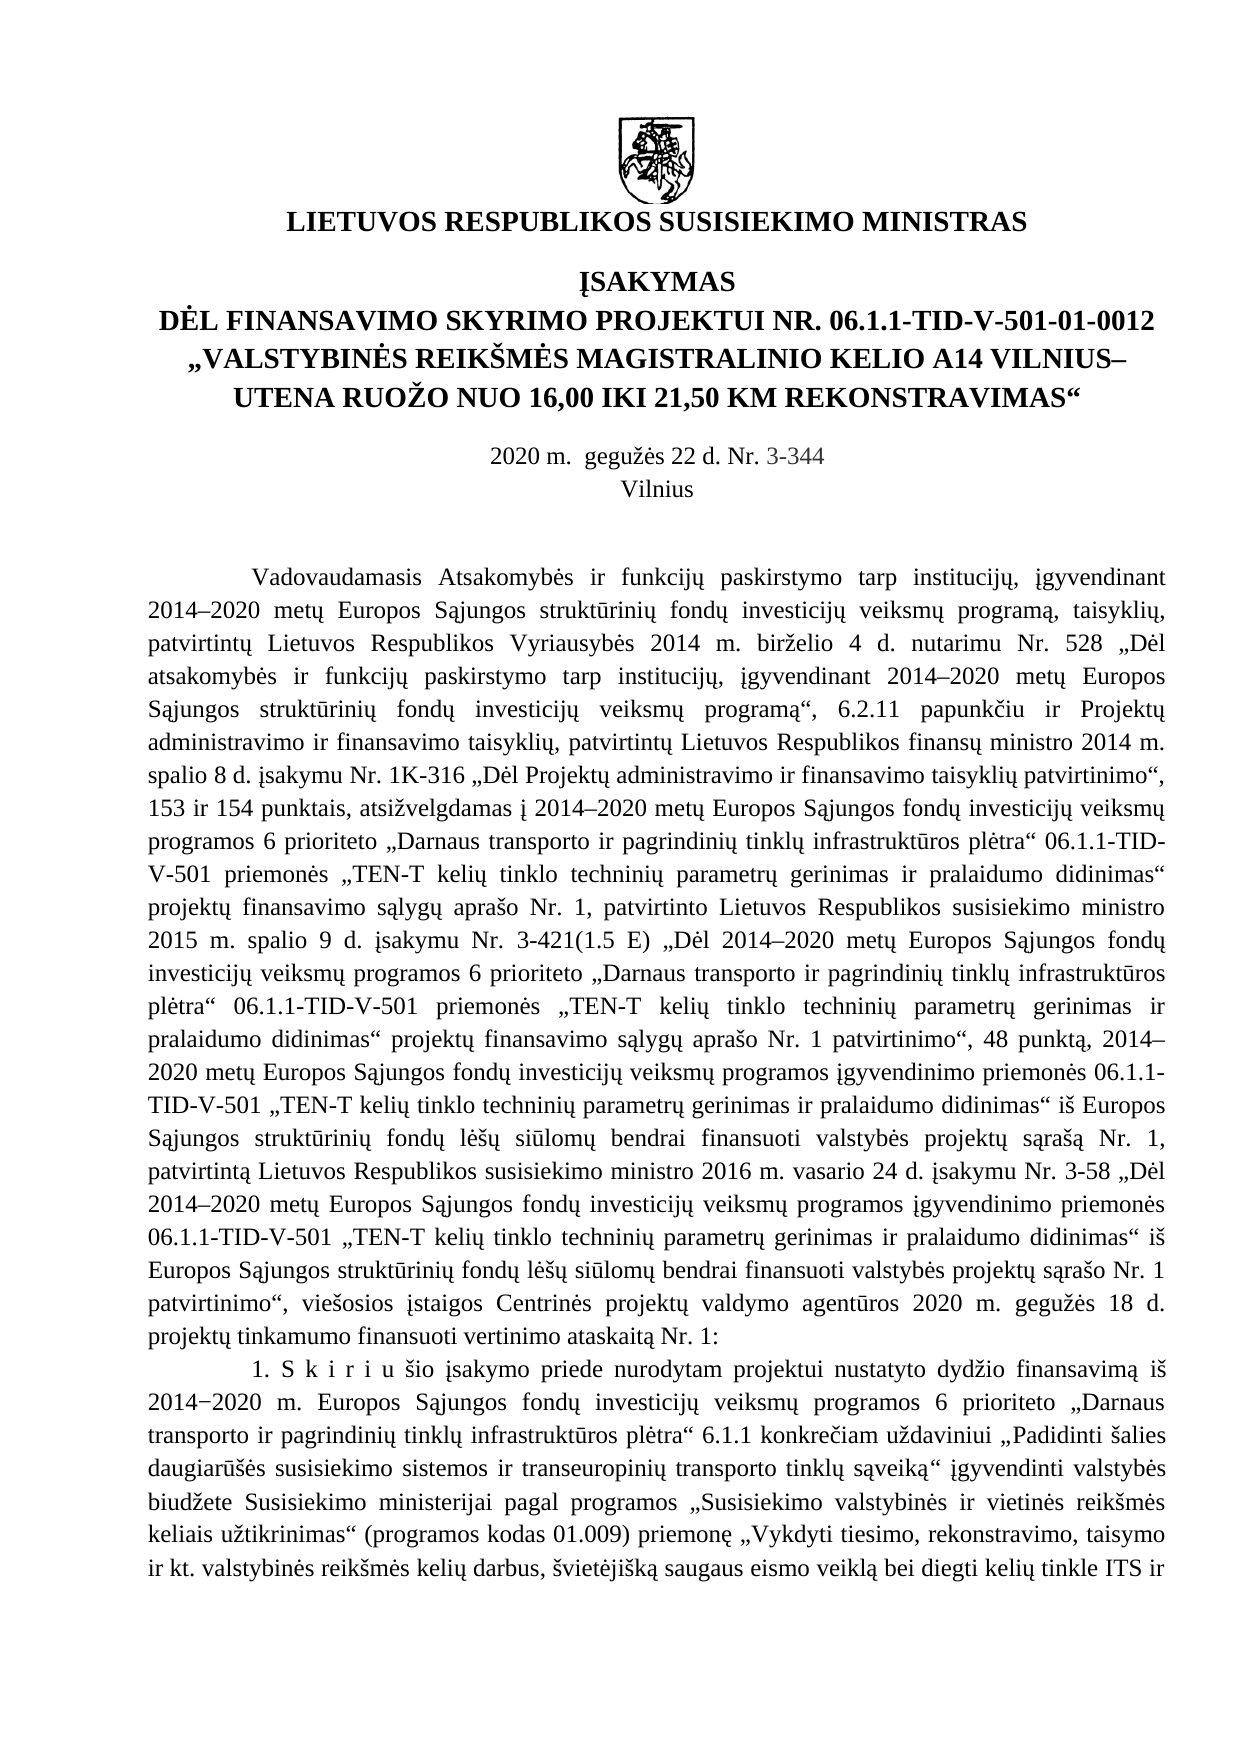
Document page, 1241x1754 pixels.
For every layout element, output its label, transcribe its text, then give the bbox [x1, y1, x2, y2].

text Vadovaudamasis Atsakomybės ir funkcijų paskirstymo tarp institucijų, įgyvendinant 2014–2020 metų Europos Sąjungos struktūrinių fondų investicijų veiksmų programą, taisyklių, patvirtintų Lietuvos Respublikos Vyriausybės 2014 m. birželio 4 d. nutarimu Nr. 528 „Dėl atsakomybės ir funkcijų paskirstymo tarp institucijų, įgyvendinant 2014–2020 metų Europos Sąjungos struktūrinių fondų investicijų veiksmų programą“, 6.2.11 papunkčiu ir Projektų administravimo ir finansavimo taisyklių, patvirtintų Lietuvos Respublikos finansų ministro 2014 m. spalio 8 d. įsakymu Nr. 1K-316 „Dėl Projektų administravimo ir finansavimo taisyklių patvirtinimo“, 153 ir 154 punktais, atsižvelgdamas į 2014–2020 metų Europos Sąjungos fondų investicijų veiksmų programos 6 prioriteto „Darnaus transporto ir pagrindinių tinklų infrastruktūros plėtra“ 06.1.1-TID-V-501 priemonės „TEN-T kelių tinklo techninių parametrų gerinimas ir pralaidumo didinimas“ projektų finansavimo sąlygų aprašo Nr. 1, patvirtinto Lietuvos Respublikos susisiekimo ministro 2015 m. spalio 9 d. įsakymu Nr. 3-421(1.5 E) „Dėl 2014–2020 metų Europos Sąjungos fondų investicijų veiksmų programos 6 prioriteto „Darnaus transporto ir pagrindinių tinklų infrastruktūros plėtra“ 06.1.1-TID-V-501 priemonės „TEN-T kelių tinklo techninių parametrų gerinimas ir pralaidumo didinimas“ projektų finansavimo sąlygų aprašo Nr. 1 patvirtinimo“, 48 punktą, 2014–2020 metų Europos Sąjungos fondų investicijų veiksmų programos įgyvendinimo priemonės 06.1.1-TID-V-501 „TEN-T kelių tinklo techninių parametrų gerinimas ir pralaidumo didinimas“ iš Europos Sąjungos struktūrinių fondų lėšų siūlomų bendrai finansuoti valstybės projektų sąrašą Nr. 1, patvirtintą Lietuvos Respublikos susisiekimo ministro 2016 m. vasario 24 d. įsakymu Nr. 3-58 „Dėl 2014–2020 metų Europos Sąjungos fondų investicijų veiksmų programos įgyvendinimo priemonės 06.1.1-TID-V-501 „TEN-T kelių tinklo techninių parametrų gerinimas ir pralaidumo didinimas“ iš Europos Sąjungos struktūrinių fondų lėšų siūlomų bendrai finansuoti valstybės projektų sąrašo Nr. 1 patvirtinimo“, viešosios įstaigos Centrinės projektų valdymo agentūros 2020 m. gegužės 18 d. projektų tinkamumo finansuoti vertinimo ataskaitą Nr. 1: [148, 562, 1166, 1350]
text 1. Skiriu šio įsakymo priede nurodytam projektui nustatyto dydžio finansavimą iš 2014−2020 m. Europos Sąjungos fondų investicijų veiksmų programos 6 prioriteto „Darnaus transporto ir pagrindinių tinklų infrastruktūros plėtra“ 6.1.1 konkrečiam uždaviniui „Padidinti šalies daugiarūšės susisiekimo sistemos ir transeuropinių transporto tinklų sąveiką“ įgyvendinti valstybės biudžete Susisiekimo ministerijai pagal programos „Susisiekimo valstybinės ir vietinės reikšmės keliais užtikrinimas“ (programos kodas 01.009) priemonę „Vykdyti tiesimo, rekonstravimo, taisymo ir kt. valstybinės reikšmės kelių darbus, švietėjišką saugaus eismo veiklą bei diegti kelių tinkle ITS ir [148, 1354, 1166, 1581]
text Vilnius [148, 474, 1166, 502]
text ĮSAKYMAS [148, 264, 1166, 298]
text 2020 m. gegužės 22 d. Nr. 3-344 [148, 441, 1166, 469]
text DĖL FINANSAVIMO SKYRIMO PROJEKTUI NR. 06.1.1-TID-V-501-01-0012 „VALSTYBINĖS REIKŠMĖS MAGISTRALINIO KELIO A14 VILNIUS–UTENA RUOŽO NUO 16,00 IKI 21,50 KM REKONSTRAVIMAS“ [148, 303, 1166, 414]
text LIETUVOS RESPUBLIKOS SUSISIEKIMO MINISTRAS [148, 204, 1166, 238]
